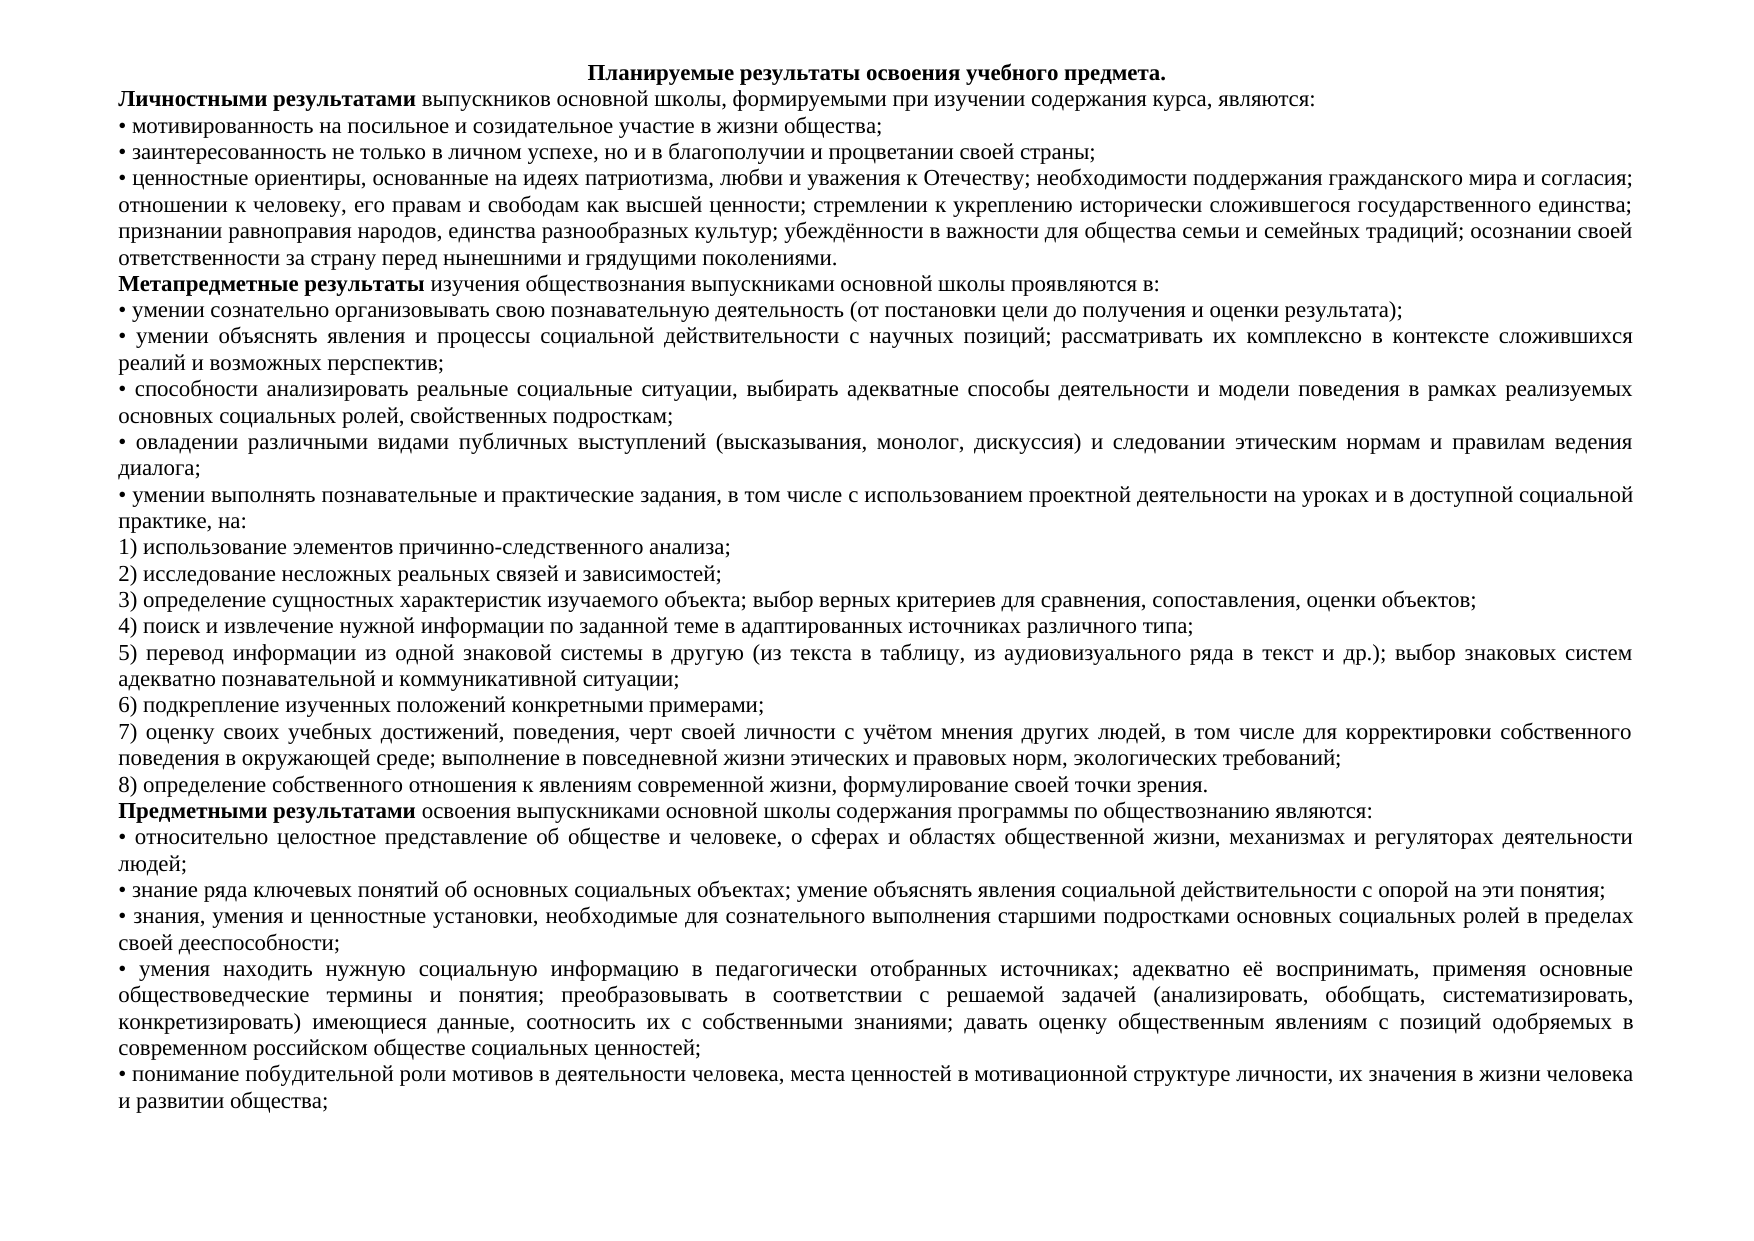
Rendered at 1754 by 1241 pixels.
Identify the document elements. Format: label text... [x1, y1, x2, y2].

text 4) поиск и извлечение нужной информации по заданной теме в адаптированных источниках различного типа; [118, 612, 1636, 639]
text 2) исследование несложных реальных связей и зависимостей; [118, 560, 1636, 586]
text 6) подкрепление изученных положений конкретными примерами; [118, 692, 1636, 718]
text 7) оценку своих учебных достижений, поведения, черт своей личности с учётом мнения других людей, в том числе для корректировки собственного поведения в окружающей среде; выполнение в повседневной жизни этических и правовых норм, экологических требований; [118, 718, 1636, 771]
text Планируемые результаты освоения учебного предмета. [118, 59, 1636, 85]
text • овладении различными видами публичных выступлений (высказывания, монолог, дискуссия) и следовании этическим нормам и правилам ведения диалога; [118, 428, 1636, 481]
text • понимание побудительной роли мотивов в деятельности человека, места ценностей в мотивационной структуре личности, их значения в жизни человека и развитии общества; [118, 1061, 1636, 1113]
text • умении объяснять явления и процессы социальной действительности с научных позиций; рассматривать их комплексно в контексте сложившихся реалий и возможных перспектив; [118, 323, 1636, 375]
text • умения находить нужную социальную информацию в педагогически отобранных источниках; адекватно её воспринимать, применяя основные обществоведческие термины и понятия; преобразовывать в соответствии с решаемой задачей (анализировать, обобщать, систематизировать, конкретизировать) имеющиеся данные, соотносить их с собственными знаниями; давать оценку общественным явлениям с позиций одобряемых в современном российском обществе социальных ценностей; [118, 955, 1636, 1061]
text 8) определение собственного отношения к явлениям современной жизни, формулирование своей точки зрения. [118, 771, 1636, 797]
text • умении сознательно организовывать свою познавательную деятельность (от постановки цели до получения и оценки результата); [118, 296, 1636, 323]
text Метапредметные результаты изучения обществознания выпускниками основной школы проявляются в: [118, 270, 1636, 296]
text • ценностные ориентиры, основанные на идеях патриотизма, любви и уважения к Отечеству; необходимости поддержания гражданского мира и согласия; отношении к человеку, его правам и свободам как высшей ценности; стремлении к укреплению исторически сложившегося государственного единства; признании равноправия народов, единства разнообразных культур; убеждённости в важности для общества семьи и семейных традиций; осознании своей ответственности за страну перед нынешними и грядущими поколениями. [118, 164, 1636, 270]
text • знание ряда ключевых понятий об основных социальных объектах; умение объяснять явления социальной действительности с опорой на эти понятия; [118, 876, 1636, 902]
text • умении выполнять познавательные и практические задания, в том числе с использованием проектной деятельности на уроках и в доступной социальной практике, на: [118, 481, 1636, 533]
text • относительно целостное представление об обществе и человеке, о сферах и областях общественной жизни, механизмах и регуляторах деятельности людей; [118, 823, 1636, 876]
text • мотивированность на посильное и созидательное участие в жизни общества; [118, 112, 1636, 138]
text 3) определение сущностных характеристик изучаемого объекта; выбор верных критериев для сравнения, сопоставления, оценки объектов; [118, 586, 1636, 612]
text Личностными результатами выпускников основной школы, формируемыми при изучении содержания курса, являются: [118, 85, 1636, 112]
text Предметными результатами освоения выпускниками основной школы содержания программы по обществознанию являются: [118, 797, 1636, 823]
text • способности анализировать реальные социальные ситуации, выбирать адекватные способы деятельности и модели поведения в рамках реализуемых основных социальных ролей, свойственных подросткам; [118, 375, 1636, 428]
text 5) перевод информации из одной знаковой системы в другую (из текста в таблицу, из аудиовизуального ряда в текст и др.); выбор знаковых систем адекватно познавательной и коммуникативной ситуации; [118, 639, 1636, 692]
text • знания, умения и ценностные установки, необходимые для сознательного выполнения старшими подростками основных социальных ролей в пределах своей дееспособности; [118, 902, 1636, 955]
text • заинтересованность не только в личном успехе, но и в благополучии и процветании своей страны; [118, 138, 1636, 164]
text 1) использование элементов причинно-следственного анализа; [118, 533, 1636, 560]
